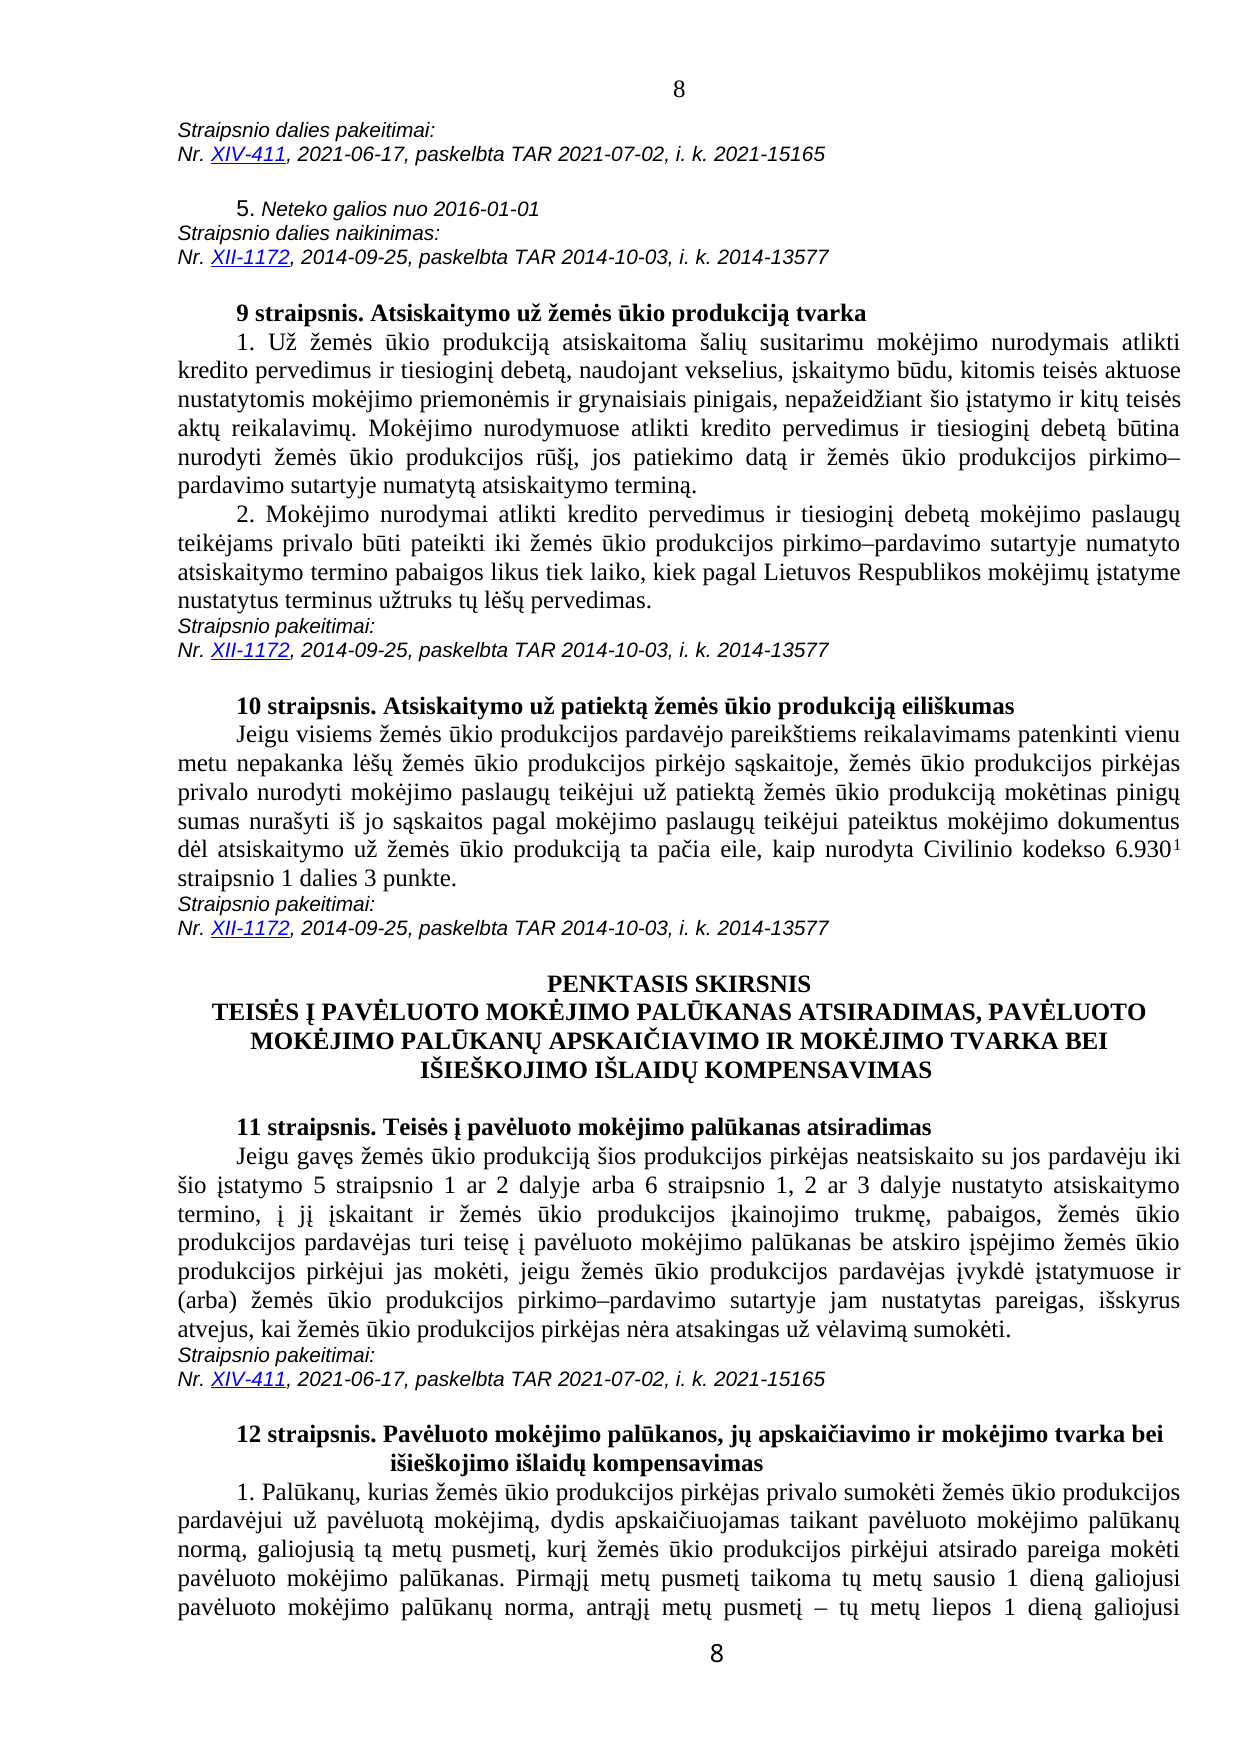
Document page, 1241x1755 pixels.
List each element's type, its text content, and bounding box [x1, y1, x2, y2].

text PENKTASIS SKIRSNIS [177, 969, 1181, 997]
text TEISĖS Į PAVĖLUOTO MOKĖJIMO PALŪKANAS ATSIRADIMAS, PAVĖLUOTO MOKĖJIMO PALŪKANŲ APSKAIČIAVIMO IR MOKĖJIMO TVARKA BEI IŠIEŠKOJIMO IŠLAIDŲ KOMPENSAVIMAS [177, 997, 1181, 1084]
text Straipsnio pakeitimai: [177, 614, 1181, 638]
text 11 straipsnis. Teisės į pavėluoto mokėjimo palūkanas atsiradimas [177, 1112, 1181, 1141]
text 10 straipsnis. Atsiskaitymo už patiektą žemės ūkio produkciją eiliškumas [177, 691, 1181, 719]
text 2. Mokėjimo nurodymai atlikti kredito pervedimus ir tiesioginį debetą mokėjimo paslaugų teikėjams privalo būti pateikti iki žemės ūkio produkcijos pirkimo–pardavimo sutartyje numatyto atsiskaitymo termino pabaigos likus tiek laiko, kiek pagal Lietuvos Respublikos mokėjimų įstatyme nustatytus terminus užtruks tų lėšų pervedimas. [177, 499, 1181, 614]
text 1. Už žemės ūkio produkciją atsiskaitoma šalių susitarimu mokėjimo nurodymais atlikti kredito pervedimus ir tiesioginį debetą, naudojant vekselius, įskaitymo būdu, kitomis teisės aktuose nustatytomis mokėjimo priemonėmis ir grynaisiais pinigais, nepažeidžiant šio įstatymo ir kitų teisės aktų reikalavimų. Mokėjimo nurodymuose atlikti kredito pervedimus ir tiesioginį debetą būtina nurodyti žemės ūkio produkcijos rūšį, jos patiekimo datą ir žemės ūkio produkcijos pirkimo–pardavimo sutartyje numatytą atsiskaitymo terminą. [177, 327, 1181, 499]
text 1. Palūkanų, kurias žemės ūkio produkcijos pirkėjas privalo sumokėti žemės ūkio produkcijos pardavėjui už pavėluotą mokėjimą, dydis apskaičiuojamas taikant pavėluoto mokėjimo palūkanų normą, galiojusią tą metų pusmetį, kurį žemės ūkio produkcijos pirkėjui atsirado pareiga mokėti pavėluoto mokėjimo palūkanas. Pirmąjį metų pusmetį taikoma tų metų sausio 1 dieną galiojusi pavėluoto mokėjimo palūkanų norma, antrąjį metų pusmetį – tų metų liepos 1 dieną galiojusi [177, 1477, 1181, 1620]
text 5. Neteko galios nuo 2016-01-01 [177, 195, 1181, 221]
text Nr. XII-1172, 2014-09-25, paskelbta TAR 2014-10-03, i. k. 2014-13577 [177, 245, 1181, 269]
text 12 straipsnis. Pavėluoto mokėjimo palūkanos, jų apskaičiavimo ir mokėjimo tvarka bei išieškojimo išlaidų kompensavimas [236, 1419, 1181, 1477]
text Nr. XIV-411, 2021-06-17, paskelbta TAR 2021-07-02, i. k. 2021-15165 [177, 1366, 1181, 1390]
text Straipsnio pakeitimai: [177, 1342, 1181, 1366]
text Straipsnio dalies pakeitimai: [177, 118, 1181, 142]
text Nr. XII-1172, 2014-09-25, paskelbta TAR 2014-10-03, i. k. 2014-13577 [177, 916, 1181, 940]
text Jeigu visiems žemės ūkio produkcijos pardavėjo pareikštiems reikalavimams patenkinti vienu metu nepakanka lėšų žemės ūkio produkcijos pirkėjo sąskaitoje, žemės ūkio produkcijos pirkėjas privalo nurodyti mokėjimo paslaugų teikėjui už patiektą žemės ūkio produkciją mokėtinas pinigų sumas nurašyti iš jo sąskaitos pagal mokėjimo paslaugų teikėjui pateiktus mokėjimo dokumentus dėl atsiskaitymo už žemės ūkio produkciją ta pačia eile, kaip nurodyta Civilinio kodekso 6.9301 straipsnio 1 dalies 3 punkte. [177, 719, 1181, 892]
text Straipsnio pakeitimai: [177, 892, 1181, 916]
text Nr. XII-1172, 2014-09-25, paskelbta TAR 2014-10-03, i. k. 2014-13577 [177, 638, 1181, 662]
text Jeigu gavęs žemės ūkio produkciją šios produkcijos pirkėjas neatsiskaito su jos pardavėju iki šio įstatymo 5 straipsnio 1 ar 2 dalyje arba 6 straipsnio 1, 2 ar 3 dalyje nustatyto atsiskaitymo termino, į jį įskaitant ir žemės ūkio produkcijos įkainojimo trukmę, pabaigos, žemės ūkio produkcijos pardavėjas turi teisę į pavėluoto mokėjimo palūkanas be atskiro įspėjimo žemės ūkio produkcijos pirkėjui jas mokėti, jeigu žemės ūkio produkcijos pardavėjas įvykdė įstatymuose ir (arba) žemės ūkio produkcijos pirkimo–pardavimo sutartyje jam nustatytas pareigas, išskyrus atvejus, kai žemės ūkio produkcijos pirkėjas nėra atsakingas už vėlavimą sumokėti. [177, 1141, 1181, 1342]
text 9 straipsnis. Atsiskaitymo už žemės ūkio produkciją tvarka [177, 298, 1181, 327]
text Straipsnio dalies naikinimas: [177, 221, 1181, 245]
text Nr. XIV-411, 2021-06-17, paskelbta TAR 2021-07-02, i. k. 2021-15165 [177, 142, 1181, 166]
